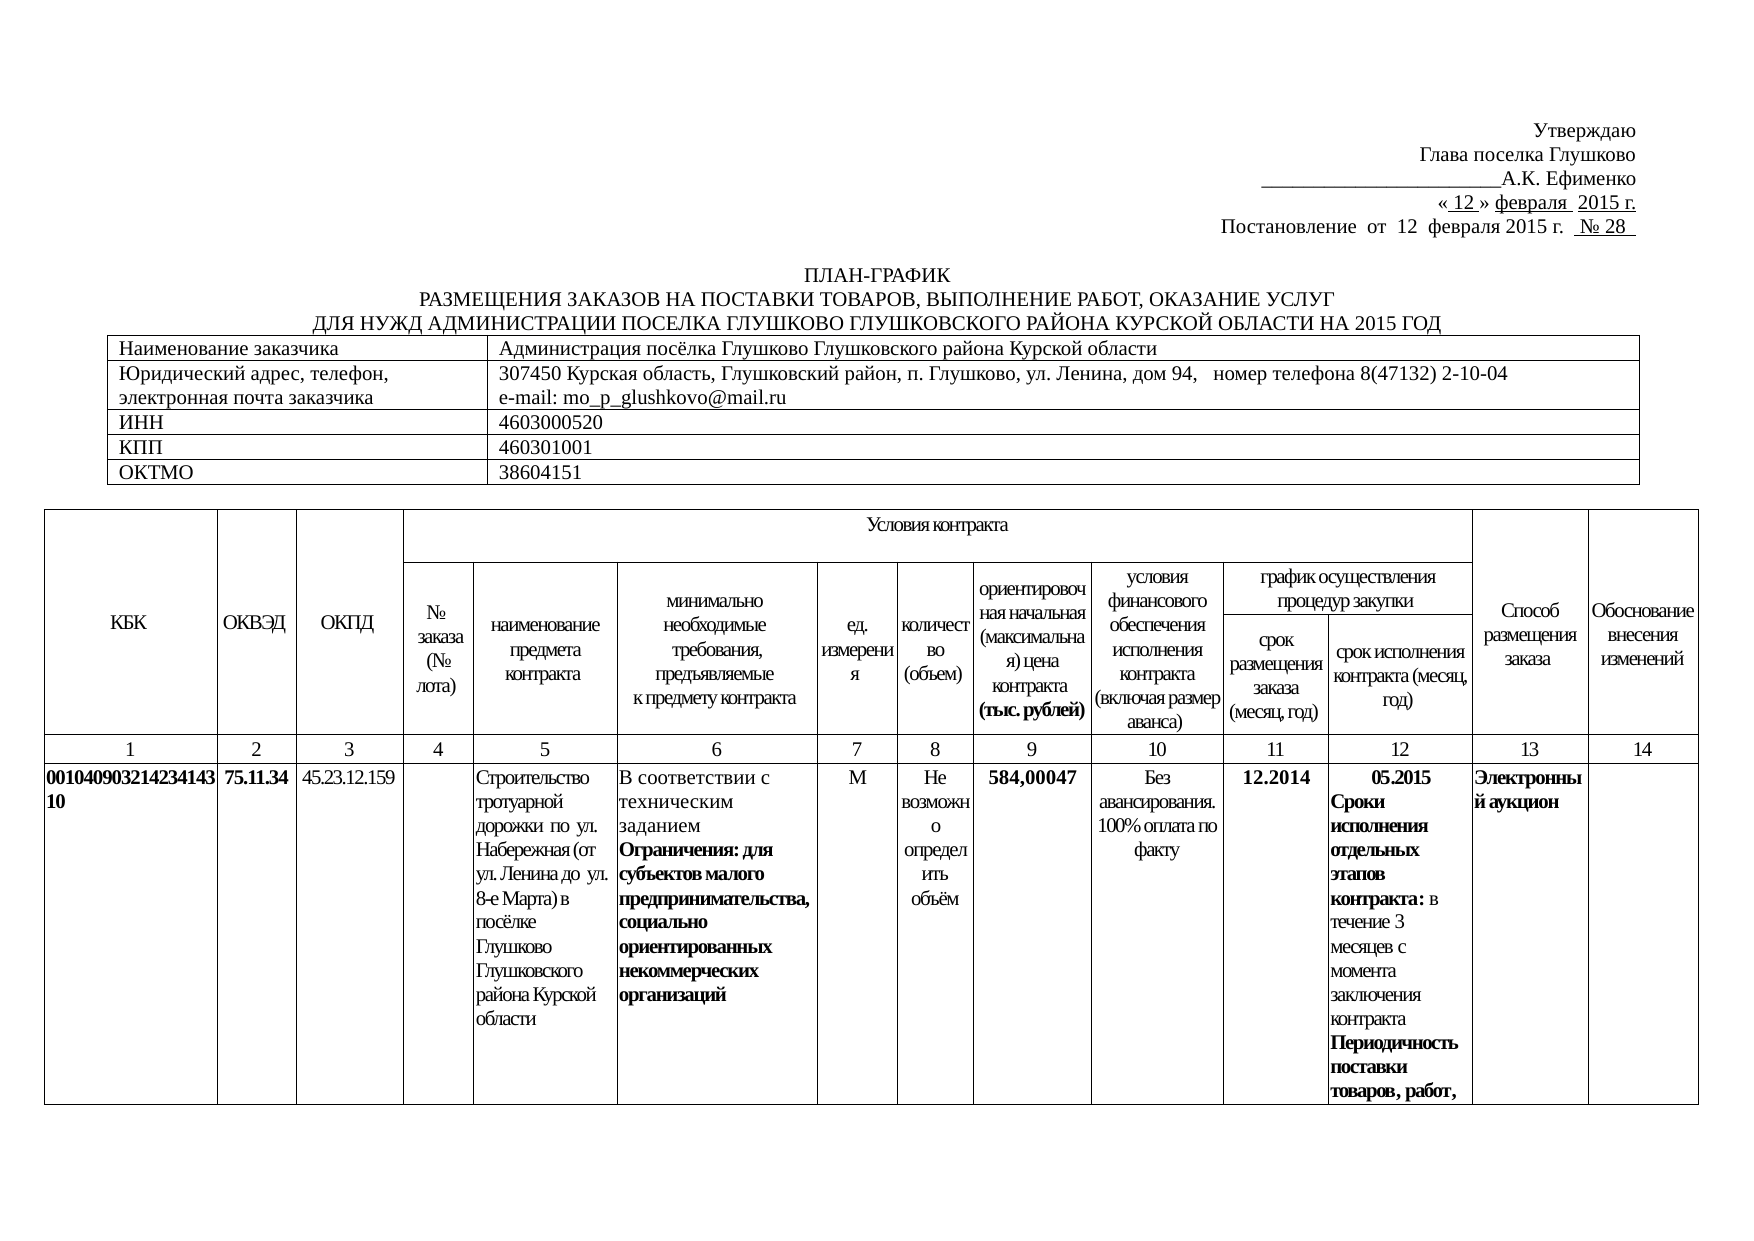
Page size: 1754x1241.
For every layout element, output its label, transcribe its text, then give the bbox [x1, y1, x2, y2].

table_cell 13 [1473, 735, 1588, 762]
text ПЛАН-ГРАФИК [118, 262, 1636, 287]
table_cell Без авансирования. 100% оплата по факту [1092, 764, 1223, 1103]
table_cell 1 [45, 735, 217, 762]
table_cell 4603000520 [488, 410, 1639, 434]
table_header Условия контракта [404, 510, 1472, 562]
table_cell 3 [297, 735, 403, 762]
table_cell 38604151 [488, 460, 1639, 484]
table_cell [1589, 764, 1698, 1103]
table_cell наименование предмета контракта [474, 563, 617, 734]
table_cell 45.23.12.159 [297, 764, 403, 1103]
table_cell 14 [1589, 735, 1698, 762]
table_cell 9 [974, 735, 1091, 762]
table_cell ИНН [108, 410, 487, 434]
table_cell срок размещения заказа (месяц, год) [1224, 615, 1328, 734]
table_cell ед. измерения [818, 563, 897, 734]
table_header КБК [45, 510, 217, 734]
table_cell 05.2015 Сроки исполнения отдельных этапов контракта: в течение 3 месяцев с момента заключения контракта Периодичность поставки товаров, работ, [1329, 764, 1472, 1103]
table_cell 6 [618, 735, 817, 762]
table_cell 4 [404, 735, 473, 762]
table_cell 00104090321423414310 [45, 764, 217, 1103]
table_cell 75.11.34 [218, 764, 296, 1103]
table_cell 7 [818, 735, 897, 762]
table_cell 2 [218, 735, 296, 762]
table_header Администрация посёлка Глушково Глушковского района Курской области [488, 336, 1639, 360]
table_cell Строительство тротуарной дорожки по ул. Набережная (от ул. Ленина до ул. 8-е Марта) в посёлке Глушково Глушковского района Курской области [474, 764, 617, 1103]
text Глава поселка Глушково [1181, 142, 1636, 166]
table_cell 5 [474, 735, 617, 762]
table_cell КПП [108, 435, 487, 459]
table_cell [404, 764, 473, 1103]
table_cell условия финансового обеспечения исполнения контракта (включая размер аванса) [1092, 563, 1223, 734]
table_cell 11 [1224, 735, 1328, 762]
table_cell график осуществления процедур закупки [1224, 563, 1472, 614]
table_cell Юридический адрес, телефон, электронная почта заказчика [108, 361, 487, 409]
table_cell 460301001 [488, 435, 1639, 459]
table_header ОКПД [297, 510, 403, 734]
table_cell В соответствии с техническим заданием Ограничения: для субъектов малого предпринимательства, социально ориентированных некоммерческих организаций [618, 764, 817, 1103]
text _______________________А.К. Ефименко [1181, 166, 1636, 190]
text ДЛЯ НУЖД АДМИНИСТРАЦИИ ПОСЕЛКА ГЛУШКОВО ГЛУШКОВСКОГО РАЙОНА КУРСКОЙ ОБЛАСТИ НА 2015 ГОД [118, 311, 1636, 335]
table_cell 307450 Курская область, Глушковский район, п. Глушково, ул. Ленина, дом 94, номер телефона 8(47132) 2-10-04 e-mail: mо_p_glushkovo@mail.ru [488, 361, 1639, 409]
text Постановление от 12 февраля 2015 г. № 28 [1181, 214, 1636, 238]
table_cell М [818, 764, 897, 1103]
text « 12 » февраля 2015 г. [1181, 190, 1636, 214]
table_cell 10 [1092, 735, 1223, 762]
table_cell ОКТМО [108, 460, 487, 484]
table_cell ориентировочная начальная (максимальная) цена контракта (тыс. рублей) [974, 563, 1091, 734]
table_cell минимально необходимые требования, предъявляемые к предмету контракта [618, 563, 817, 734]
table_header Наименование заказчика [108, 336, 487, 360]
table_header Обоснование внесения изменений [1589, 510, 1698, 734]
text Утверждаю [1181, 118, 1636, 142]
table_cell 8 [898, 735, 973, 762]
table_cell Электронный аукцион [1473, 764, 1588, 1103]
table_header ОКВЭД [218, 510, 296, 734]
table_cell 12 [1329, 735, 1472, 762]
table_cell количество (объем) [898, 563, 973, 734]
table_cell срок исполнения контракта (месяц, год) [1329, 615, 1472, 734]
text РАЗМЕЩЕНИЯ ЗАКАЗОВ НА ПОСТАВКИ ТОВАРОВ, ВЫПОЛНЕНИЕ РАБОТ, ОКАЗАНИЕ УСЛУГ [118, 287, 1636, 311]
table_cell 12.2014 [1224, 764, 1328, 1103]
table_cell № заказа (№ лота) [404, 563, 473, 734]
table_cell 584,00047 [974, 764, 1091, 1103]
table_header Способ размещения заказа [1473, 510, 1588, 734]
table_cell Не возможно определить объём [898, 764, 973, 1103]
